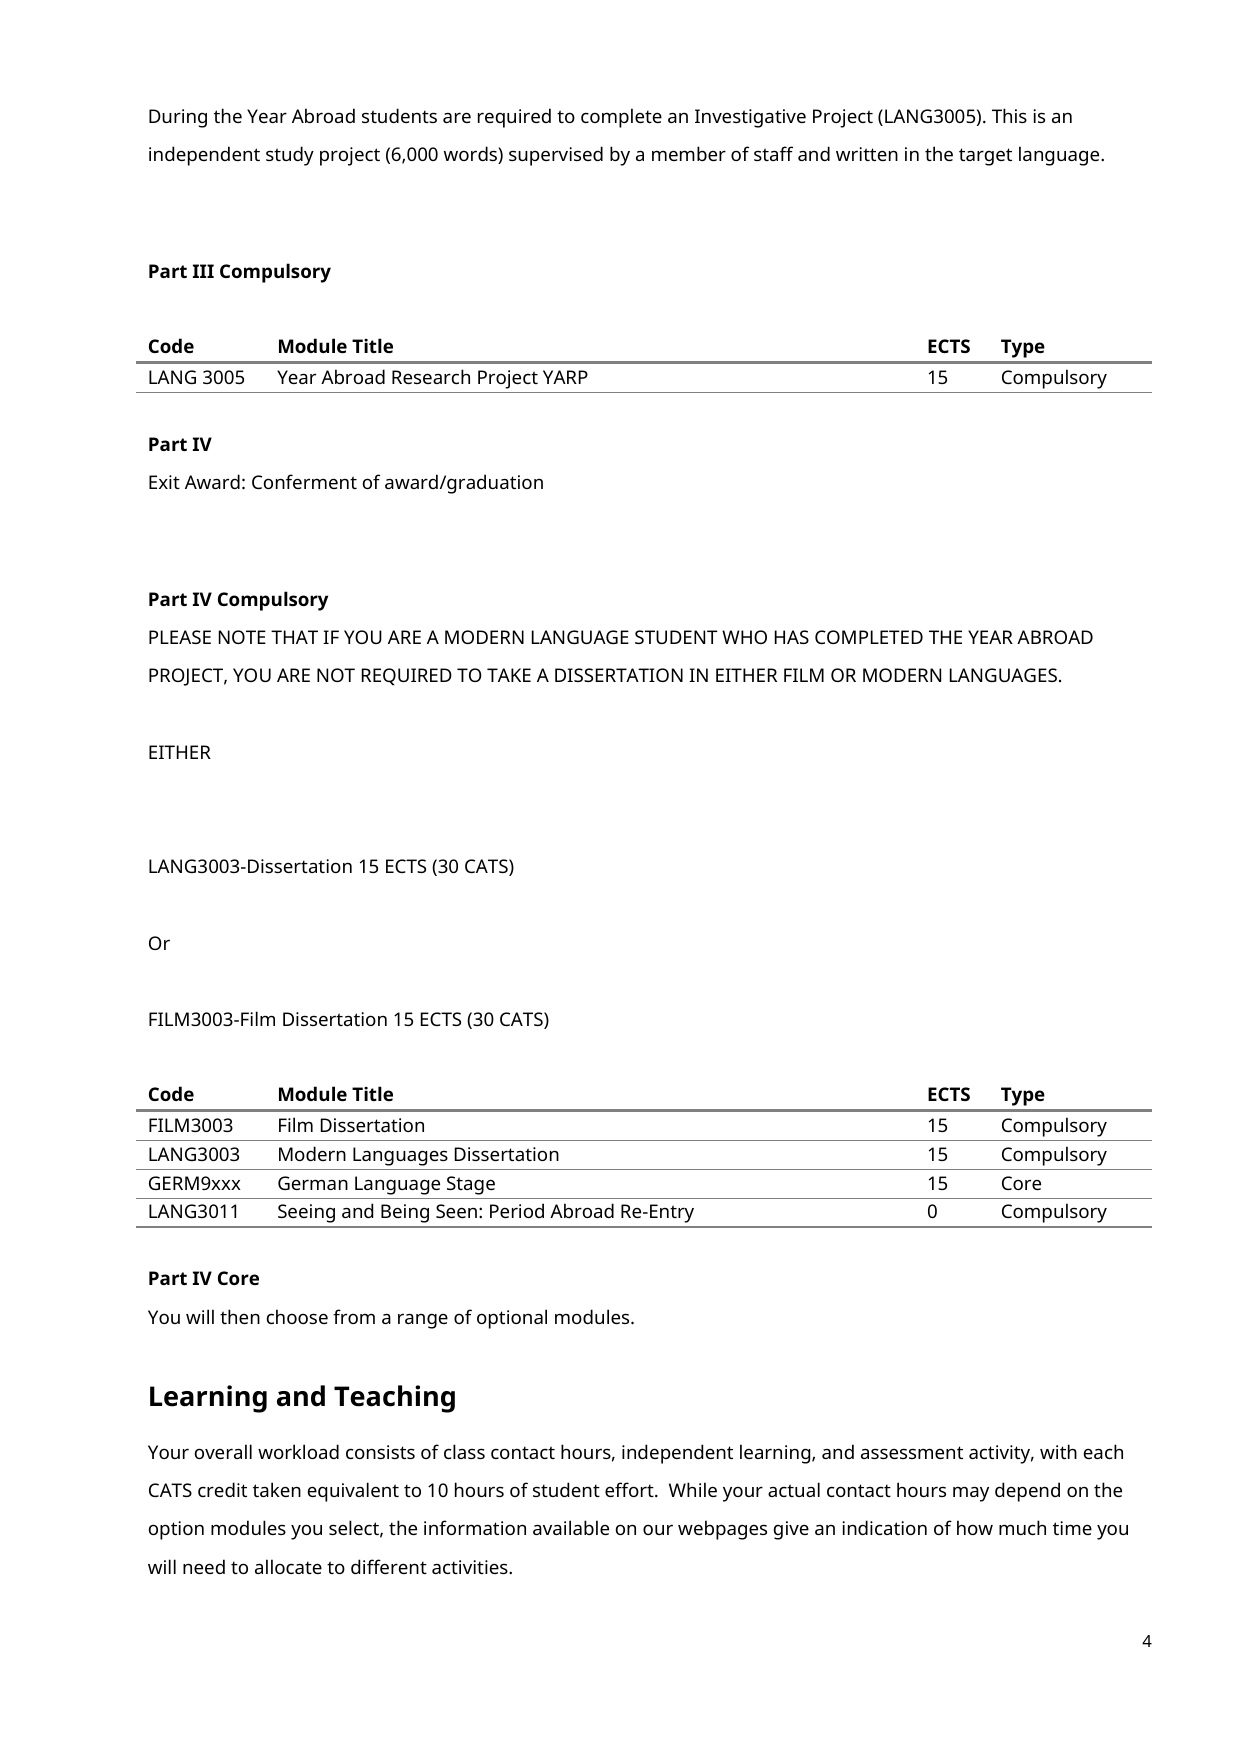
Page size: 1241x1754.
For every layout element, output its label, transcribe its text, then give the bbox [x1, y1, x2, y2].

table_cell 15 [916, 1112, 989, 1140]
table_cell Type [989, 1081, 1152, 1109]
table_cell ECTS [916, 1081, 989, 1109]
table_cell Modern Languages Dissertation [266, 1141, 916, 1169]
table_cell Code [136, 1081, 266, 1109]
table_cell Seeing and Being Seen: Period Abroad Re-Entry [266, 1199, 916, 1226]
table_cell Compulsory [989, 1141, 1152, 1169]
table_cell 15 [916, 1170, 989, 1198]
table_cell FILM3003 [136, 1112, 266, 1140]
table_cell ECTS [916, 333, 989, 361]
table_cell LANG3003 [136, 1141, 266, 1169]
table_cell Core [989, 1170, 1152, 1198]
table_cell Module Title [266, 1081, 916, 1109]
text Your overall workload consists of class contact hours, independent learning, and assessment activity, with each CATS credit taken equivalent to 10 hours of student effort. While your actual contact hours may depend on the option modules you select, the information available on our webpages give an indication of how much time you will need to allocate to different activities. [148, 1439, 1152, 1579]
table_cell Year Abroad Research Project YARP [266, 364, 916, 392]
table_cell Part IV Compulsory PLEASE NOTE THAT IF YOU ARE A MODERN LANGUAGE STUDENT WHO HAS COMPLETED THE YEAR ABROAD PROJECT, YOU ARE NOT REQUIRED TO TAKE A DISSERTATION IN EITHER FILM OR MODERN LANGUAGES. EITHER LANG3003-Dissertation 15 ECTS (30 CATS) Or FILM3003-Film Dissertation 15 ECTS (30 CATS) [136, 548, 1152, 1081]
table_cell Code [136, 333, 266, 361]
table_cell Compulsory [989, 364, 1152, 392]
subtitle Learning and Teaching [148, 1378, 1152, 1414]
table_cell 15 [916, 1141, 989, 1169]
table_cell Compulsory [989, 1112, 1152, 1140]
table_cell LANG 3005 [136, 364, 266, 392]
table_cell German Language Stage [266, 1170, 916, 1198]
table_cell LANG3011 [136, 1199, 266, 1226]
table_cell 15 [916, 364, 989, 392]
table_cell Part III Compulsory [136, 220, 1152, 333]
table_cell Compulsory [989, 1199, 1152, 1226]
table_cell Part IV Core You will then choose from a range of optional modules. [136, 1228, 1152, 1340]
table_cell GERM9xxx [136, 1170, 266, 1198]
table_cell Film Dissertation [266, 1112, 916, 1140]
table_cell Part IV Exit Award: Conferment of award/graduation [136, 393, 1152, 548]
table_cell Type [989, 333, 1152, 361]
table_cell Module Title [266, 333, 916, 361]
table_cell 0 [916, 1199, 989, 1226]
table_cell During the Year Abroad students are required to complete an Investigative Project (LANG3005). This is an independent study project (6,000 words) supervised by a member of staff and written in the target language. [136, 104, 1152, 220]
